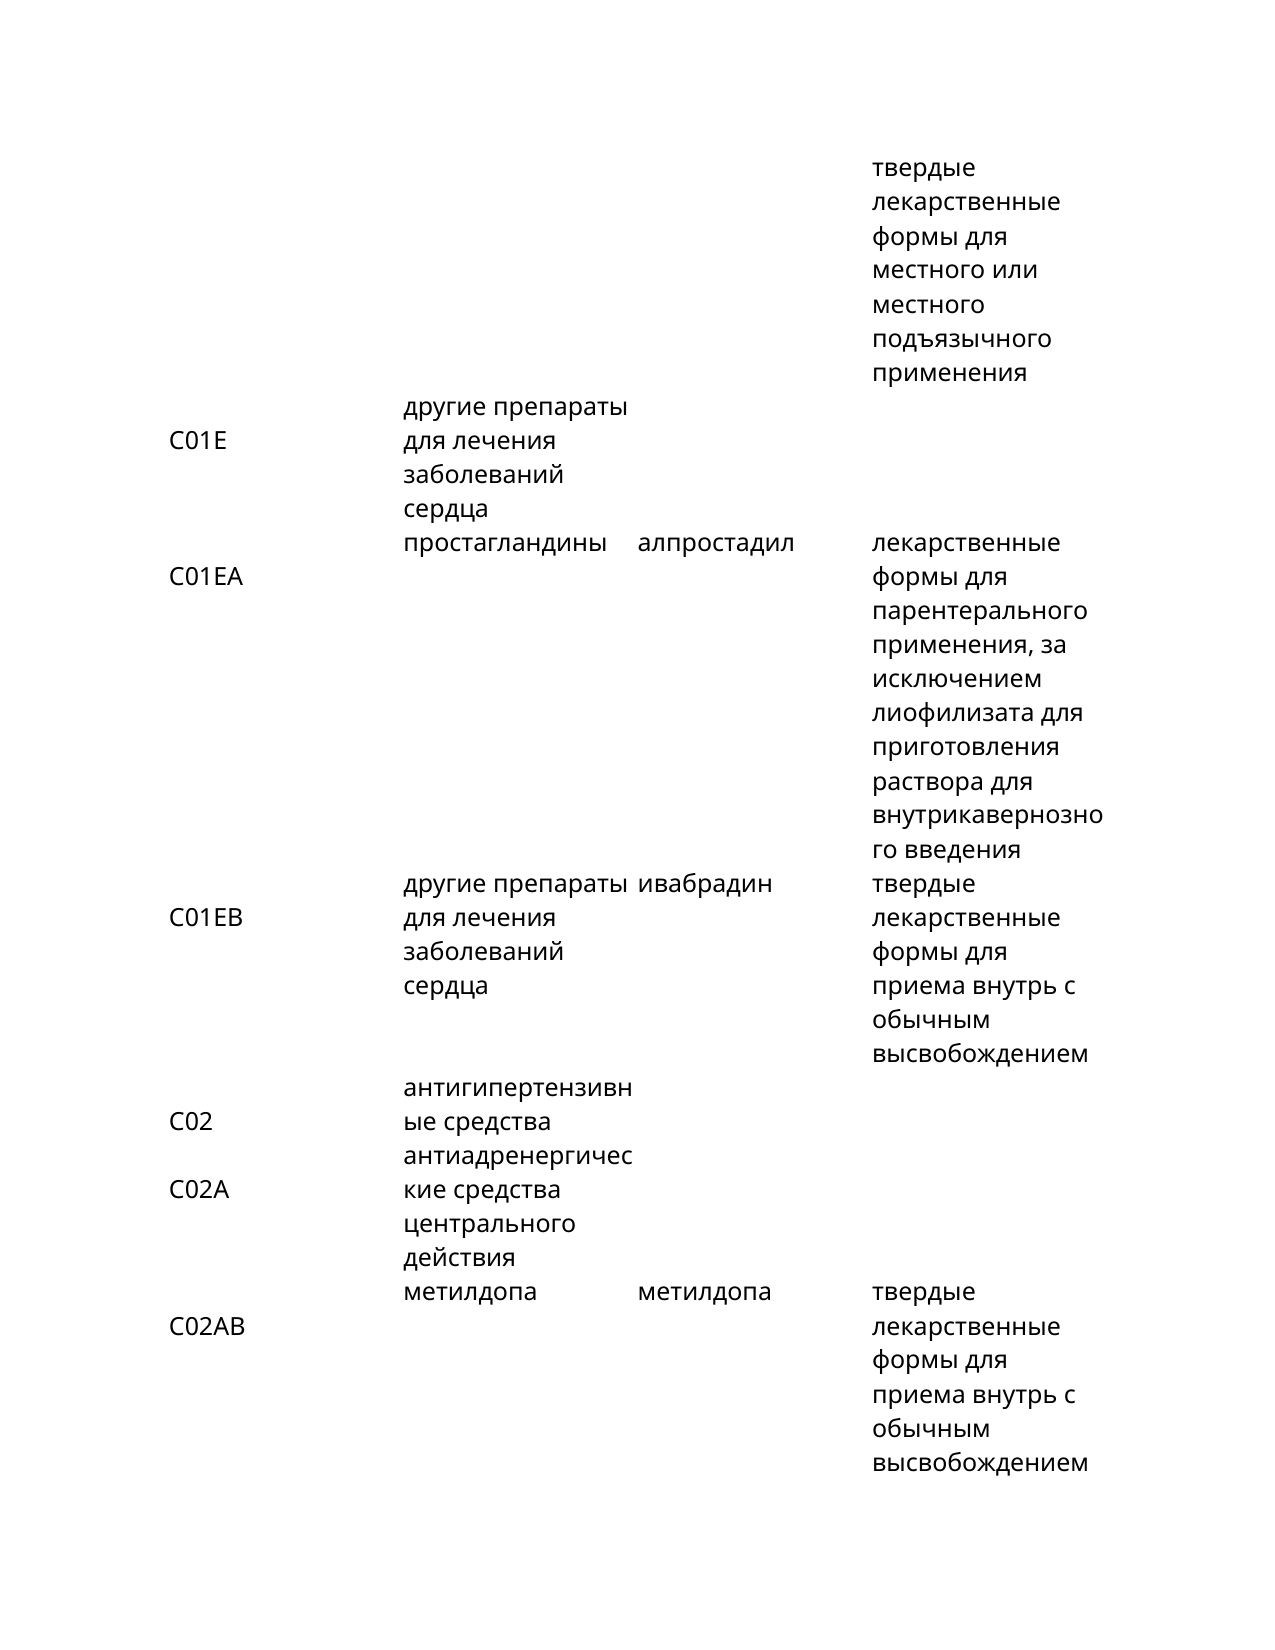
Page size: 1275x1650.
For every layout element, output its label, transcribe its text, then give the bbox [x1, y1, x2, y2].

table_cell [403, 150, 637, 388]
table_cell лекарственные формы для парентерального применения, за исключением лиофилизата для приготовления раствора для внутрикавернозного введения [872, 525, 1106, 865]
table_cell [638, 1138, 872, 1274]
table_cell C01EB [169, 865, 403, 1070]
table_cell твердые лекарственные формы для местного или местного подъязычного применения [872, 150, 1106, 388]
table_cell C02 [169, 1070, 403, 1138]
table_cell твердые лекарственные формы для приема внутрь с обычным высвобождением [872, 865, 1106, 1070]
table_cell C02A [169, 1138, 403, 1274]
table_cell простагландины [403, 525, 637, 865]
table_cell [872, 389, 1106, 525]
table_cell твердые лекарственные формы для приема внутрь с обычным высвобождением [872, 1274, 1106, 1478]
table_cell C01E [169, 389, 403, 525]
table_cell [169, 150, 403, 388]
table_cell другие препараты для лечения заболеваний сердца [403, 389, 637, 525]
table_cell [638, 389, 872, 525]
table_cell другие препараты для лечения заболеваний сердца [403, 865, 637, 1070]
table_cell алпростадил [638, 525, 872, 865]
table_cell [872, 1138, 1106, 1274]
table_cell C01EA [169, 525, 403, 865]
table_cell [638, 150, 872, 388]
table_cell [872, 1070, 1106, 1138]
table_cell ивабрадин [638, 865, 872, 1070]
table_cell антиадренергические средства центрального действия [403, 1138, 637, 1274]
table_cell [638, 1070, 872, 1138]
table_cell C02AB [169, 1274, 403, 1478]
table_cell антигипертензивные средства [403, 1070, 637, 1138]
table_cell метилдопа [403, 1274, 637, 1478]
table_cell метилдопа [638, 1274, 872, 1478]
